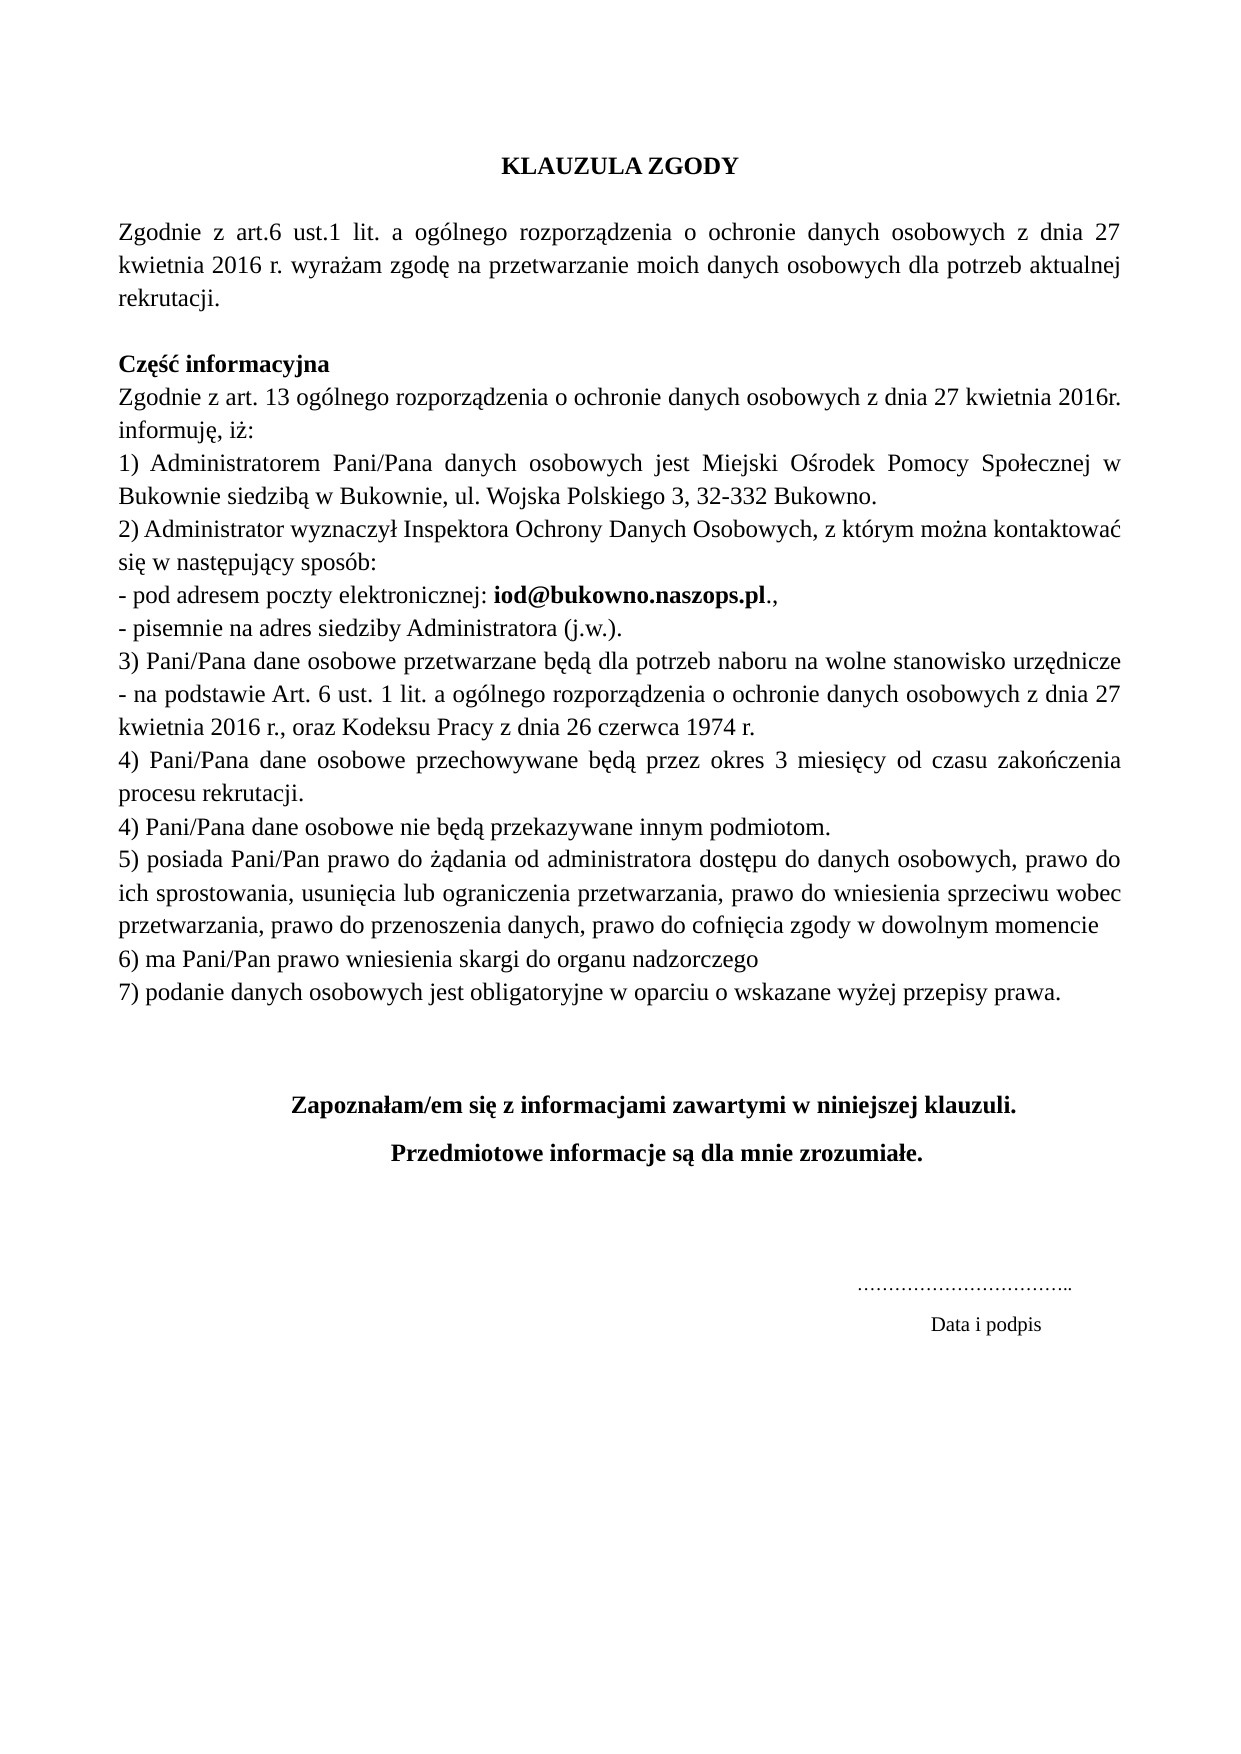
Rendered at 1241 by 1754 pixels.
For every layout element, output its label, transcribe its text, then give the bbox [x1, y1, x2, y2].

text KLAUZULA ZGODY [118, 151, 1122, 180]
text 6) ma Pani/Pan prawo wniesienia skargi do organu nadzorczego [118, 944, 1122, 972]
text - pisemnie na adres siedziby Administratora (j.w.). [118, 613, 1122, 642]
text 3) Pani/Pana dane osobowe przetwarzane będą dla potrzeb naboru na wolne stanowisko urzędnicze - na podstawie Art. 6 ust. 1 lit. a ogólnego rozporządzenia o ochronie danych osobowych z dnia 27 kwietnia 2016 r., oraz Kodeksu Pracy z dnia 26 czerwca 1974 r. [118, 646, 1122, 741]
text Zgodnie z art. 13 ogólnego rozporządzenia o ochronie danych osobowych z dnia 27 kwietnia 2016r. informuję, iż: [118, 382, 1122, 444]
text - pod adresem poczty elektronicznej: iod@bukowno.naszops.pl., [118, 580, 1122, 609]
text 7) podanie danych osobowych jest obligatoryjne w oparciu o wskazane wyżej przepisy prawa. [118, 977, 1122, 1005]
text 2) Administrator wyznaczył Inspektora Ochrony Danych Osobowych, z którym można kontaktować się w następujący sposób: [118, 514, 1122, 576]
text …………………………….. [118, 1272, 1122, 1294]
text 4) Pani/Pana dane osobowe przechowywane będą przez okres 3 miesięcy od czasu zakończenia procesu rekrutacji. [118, 746, 1122, 807]
text 1) Administratorem Pani/Pana danych osobowych jest Miejski Ośrodek Pomocy Społecznej w Bukownie siedzibą w Bukownie, ul. Wojska Polskiego 3, 32-332 Bukowno. [118, 448, 1122, 510]
text Data i podpis [118, 1312, 1122, 1336]
text 5) posiada Pani/Pan prawo do żądania od administratora dostępu do danych osobowych, prawo do ich sprostowania, usunięcia lub ograniczenia przetwarzania, prawo do wniesienia sprzeciwu wobec przetwarzania, prawo do przenoszenia danych, prawo do cofnięcia zgody w dowolnym momencie [118, 844, 1122, 939]
list Zapoznałam/em się z informacjami zawartymi w niniejszej klauzuli. [162, 1090, 1122, 1119]
text Część informacyjna [118, 349, 1122, 378]
text Zgodnie z art.6 ust.1 lit. a ogólnego rozporządzenia o ochronie danych osobowych z dnia 27 kwietnia 2016 r. wyrażam zgodę na przetwarzanie moich danych osobowych dla potrzeb aktualnej rekrutacji. [118, 217, 1122, 312]
list Przedmiotowe informacje są dla mnie zrozumiałe. [162, 1138, 1122, 1167]
text 4) Pani/Pana dane osobowe nie będą przekazywane innym podmiotom. [118, 812, 1122, 840]
